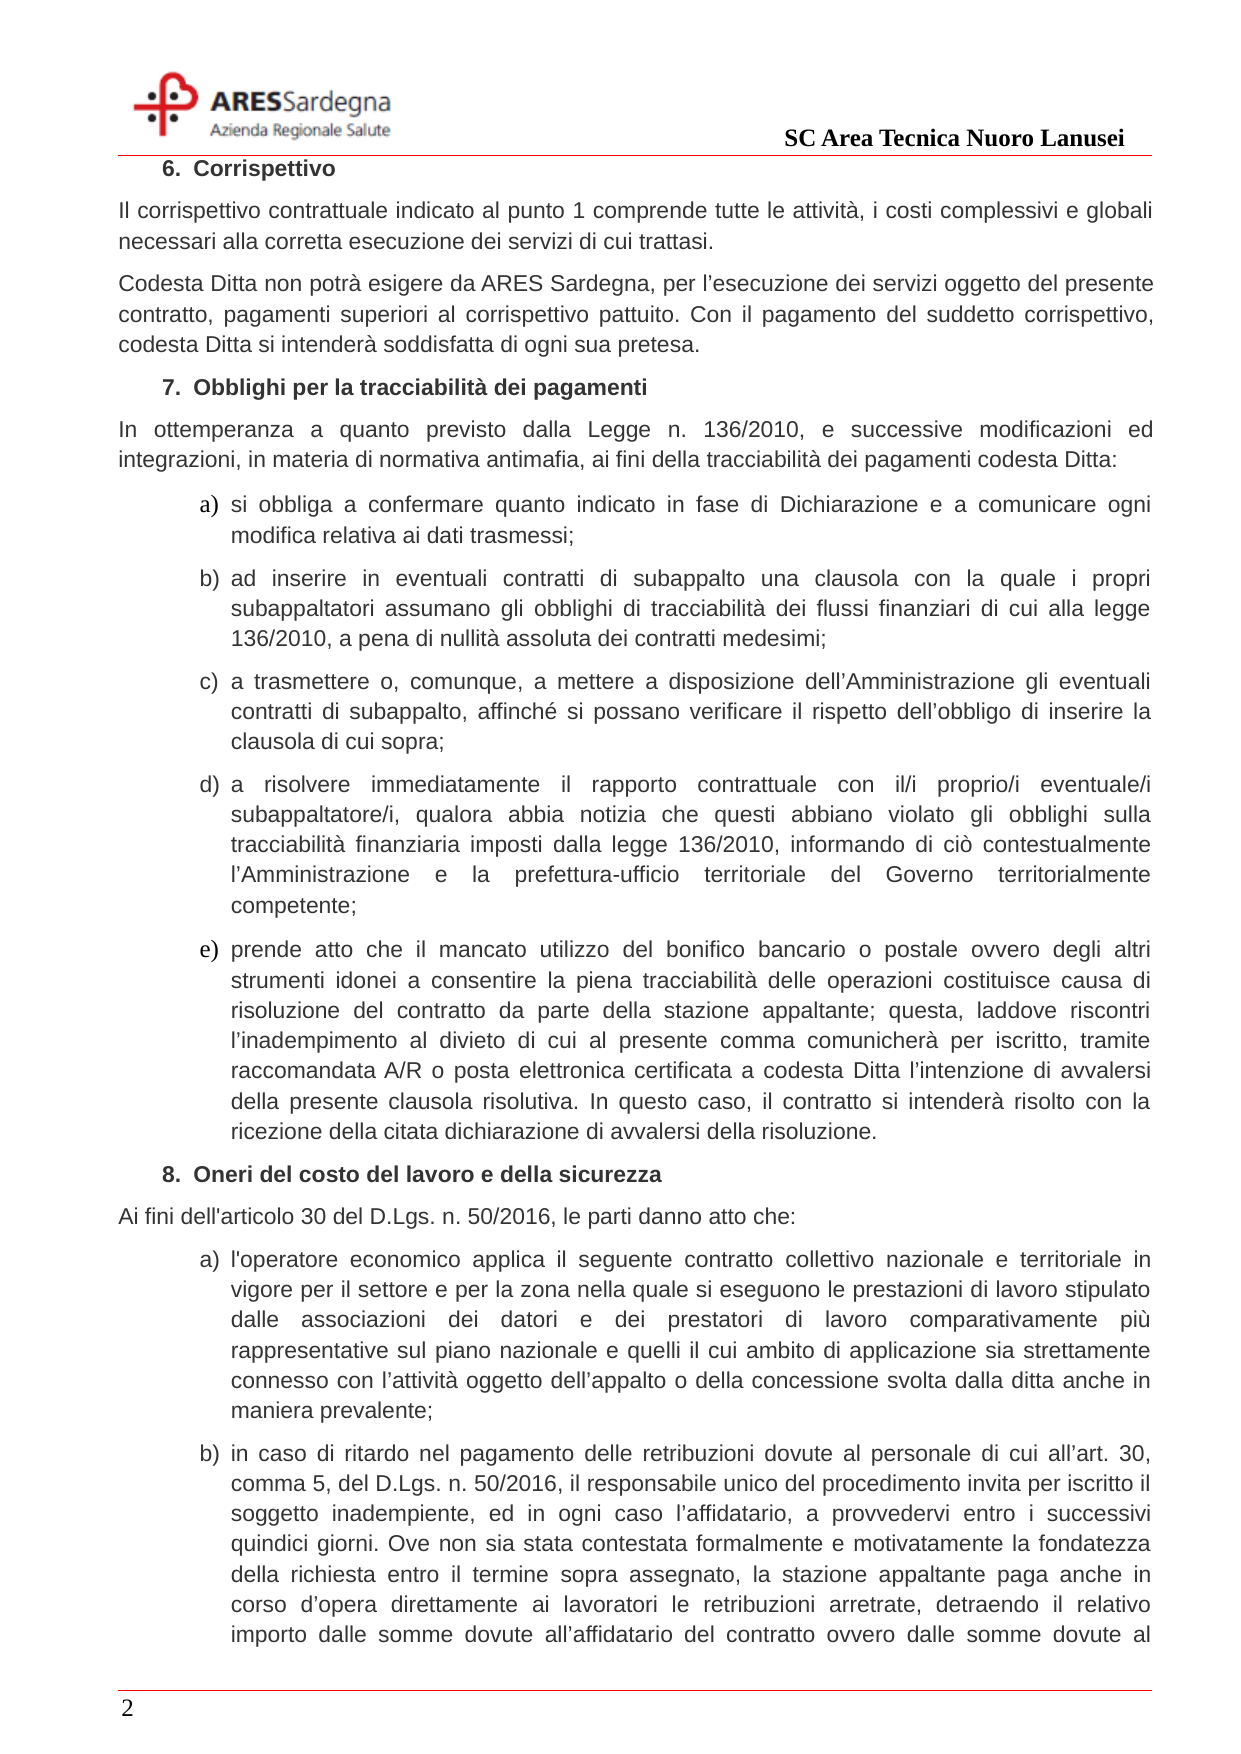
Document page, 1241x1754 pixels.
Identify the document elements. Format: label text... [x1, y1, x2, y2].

list prende atto che il mancato utilizzo del bonifico bancario o postale ovvero degli altri strumenti idonei a consentire la piena tracciabilità delle operazioni costituisce causa di risoluzione del contratto da parte della stazione appaltante; questa, laddove riscontri l’inadempimento al divieto di cui al presente comma comunicherà per iscritto, tramite raccomandata A/R o posta elettronica certificata a codesta Ditta l’intenzione di avvalersi della presente clausola risolutiva. In questo caso, il contratto si intenderà risolto con la ricezione della citata dichiarazione di avvalersi della risoluzione. [193, 934, 1152, 1144]
list in caso di ritardo nel pagamento delle retribuzioni dovute al personale di cui all’art. 30, comma 5, del D.Lgs. n. 50/2016, il responsabile unico del procedimento invita per iscritto il soggetto inadempiente, ed in ogni caso l’affidatario, a provvedervi entro i successivi quindici giorni. Ove non sia stata contestata formalmente e motivatamente la fondatezza della richiesta entro il termine sopra assegnato, la stazione appaltante paga anche in corso d’opera direttamente ai lavoratori le retribuzioni arretrate, detraendo il relativo importo dalle somme dovute all’affidatario del contratto ovvero dalle somme dovute al [193, 1440, 1152, 1647]
list a trasmettere o, comunque, a mettere a disposizione dell’Amministrazione gli eventuali contratti di subappalto, affinché si possano verificare il rispetto dell’obbligo di inserire la clausola di cui sopra; [193, 668, 1152, 754]
list Oneri del costo del lavoro e della sicurezza [156, 1161, 1152, 1187]
text Codesta Ditta non potrà esigere da ARES Sardegna, per l’esecuzione dei servizi oggetto del presente contratto, pagamenti superiori al corrispettivo pattuito. Con il pagamento del suddetto corrispettivo, codesta Ditta si intenderà soddisfatta di ogni sua pretesa. [118, 270, 1154, 357]
list Corrispettivo [156, 156, 1152, 181]
text Ai fini dell'articolo 30 del D.Lgs. n. 50/2016, le parti danno atto che: [118, 1203, 1154, 1230]
list ad inserire in eventuali contratti di subappalto una clausola con la quale i propri subappaltatori assumano gli obblighi di tracciabilità dei flussi finanziari di cui alla legge 136/2010, a pena di nullità assoluta dei contratti medesimi; [193, 564, 1152, 651]
list a risolvere immediatamente il rapporto contrattuale con il/i proprio/i eventuale/i subappaltatore/i, qualora abbia notizia che questi abbiano violato gli obblighi sulla tracciabilità finanziaria imposti dalla legge 136/2010, informando di ciò contestualmente l’Amministrazione e la prefettura-ufficio territoriale del Governo territorialmente competente; [193, 771, 1152, 918]
list Obblighi per la tracciabilità dei pagamenti [156, 373, 1152, 400]
list si obbliga a confermare quanto indicato in fase di Dichiarazione e a comunicare ogni modifica relativa ai dati trasmessi; [193, 489, 1152, 548]
text In ottemperanza a quanto previsto dalla Legge n. 136/2010, e successive modificazioni ed integrazioni, in materia di normativa antimafia, ai fini della tracciabilità dei pagamenti codesta Ditta: [118, 416, 1154, 473]
text Il corrispettivo contrattuale indicato al punto 1 comprende tutte le attività, i costi complessivi e globali necessari alla corretta esecuzione dei servizi di cui trattasi. [118, 197, 1154, 254]
list l'operatore economico applica il seguente contratto collettivo nazionale e territoriale in vigore per il settore e per la zona nella quale si eseguono le prestazioni di lavoro stipulato dalle associazioni dei datori e dei prestatori di lavoro comparativamente più rappresentative sul piano nazionale e quelli il cui ambito di applicazione sia strettamente connesso con l’attività oggetto dell’appalto o della concessione svolta dalla ditta anche in maniera prevalente; [193, 1246, 1152, 1423]
